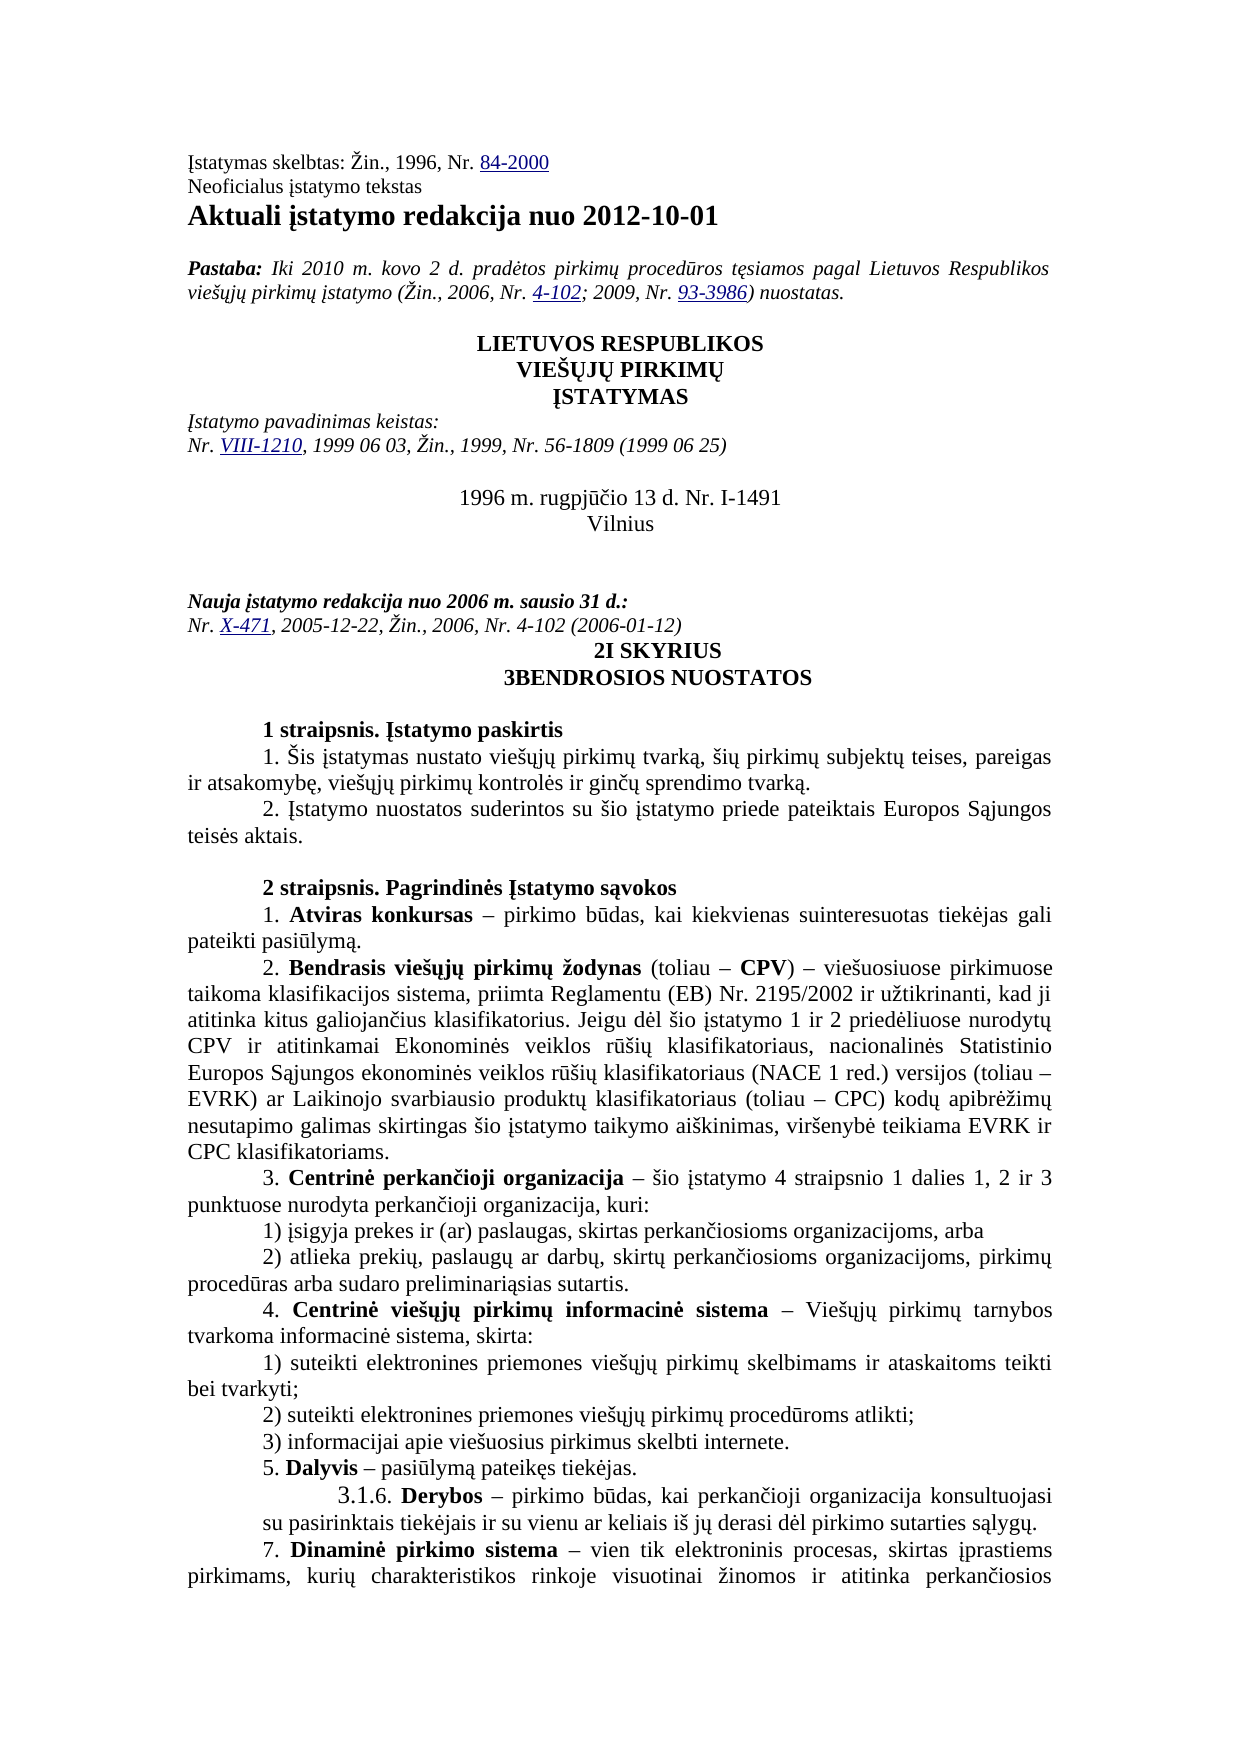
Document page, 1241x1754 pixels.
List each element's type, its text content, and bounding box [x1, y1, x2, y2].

text 5. Dalyvis – pasiūlymą pateikęs tiekėjas. [187, 1454, 1053, 1481]
text 1) suteikti elektronines priemones viešųjų pirkimų skelbimams ir ataskaitoms teikti bei tvarkyti; [187, 1349, 1053, 1402]
text Įstatymas skelbtas: Žin., 1996, Nr. 84-2000 [187, 150, 1053, 174]
text Aktuali įstatymo redakcija nuo 2012-10-01 [187, 198, 1053, 232]
text 1. Atviras konkursas – pirkimo būdas, kai kiekvienas suinteresuotas tiekėjas gali pateikti pasiūlymą. [187, 901, 1053, 953]
text 2. Bendrasis viešųjų pirkimų žodynas (toliau – CPV) – viešuosiuose pirkimuose taikoma klasifikacijos sistema, priimta Reglamentu (EB) Nr. 2195/2002 ir užtikrinanti, kad ji atitinka kitus galiojančius klasifikatorius. Jeigu dėl šio įstatymo 1 ir 2 priedėliuose nurodytų CPV ir atitinkamai Ekonominės veiklos rūšių klasifikatoriaus, nacionalinės Statistinio Europos Sąjungos ekonominės veiklos rūšių klasifikatoriaus (NACE 1 red.) versijos (toliau – EVRK) ar Laikinojo svarbiausio produktų klasifikatoriaus (toliau – CPC) kodų apibrėžimų nesutapimo galimas skirtingas šio įstatymo taikymo aiškinimas, viršenybė teikiama EVRK ir CPC klasifikatoriams. [187, 953, 1053, 1164]
text Nr. VIII-1210, 1999 06 03, Žin., 1999, Nr. 56-1809 (1999 06 25) [187, 433, 1053, 457]
text Pastaba: Iki 2010 m. kovo 2 d. pradėtos pirkimų procedūros tęsiamos pagal Lietuvos Respublikos viešųjų pirkimų įstatymo (Žin., 2006, Nr. 4-102; 2009, Nr. 93-3986) nuostatas. [187, 256, 1053, 304]
text 1) įsigyja prekes ir (ar) paslaugas, skirtas perkančiosioms organizacijoms, arba [187, 1217, 1053, 1243]
text 2. Įstatymo nuostatos suderintos su šio įstatymo priede pateiktais Europos Sąjungos teisės aktais. [187, 795, 1053, 848]
text LIETUVOS RESPUBLIKOS [187, 330, 1053, 357]
subtitle 6. Derybos – pirkimo būdas, kai perkančioji organizacija konsultuojasi su pasirinktais tiekėjais ir su vienu ar keliais iš jų derasi dėl pirkimo sutarties sąlygų. [187, 1481, 1053, 1536]
text 2) atlieka prekių, paslaugų ar darbų, skirtų perkančiosioms organizacijoms, pirkimų procedūras arba sudaro preliminariąsias sutartis. [187, 1243, 1053, 1296]
text 2) suteikti elektronines priemones viešųjų pirkimų procedūroms atlikti; [187, 1402, 1053, 1428]
text 2 straipsnis. Pagrindinės Įstatymo sąvokos [187, 874, 1053, 901]
text Neoficialus įstatymo tekstas [187, 174, 1053, 198]
text Įstatymo pavadinimas keistas: [187, 409, 1053, 433]
text 1996 m. rugpjūčio 13 d. Nr. I-1491 [187, 484, 1053, 510]
subtitle BENDROSIOS NUOSTATOS [187, 664, 1053, 690]
text 4. Centrinė viešųjų pirkimų informacinė sistema – Viešųjų pirkimų tarnybos tvarkoma informacinė sistema, skirta: [187, 1296, 1053, 1349]
text 7. Dinaminė pirkimo sistema – vien tik elektroninis procesas, skirtas įprastiems pirkimams, kurių charakteristikos rinkoje visuotinai žinomos ir atitinka perkančiosios [187, 1536, 1053, 1588]
text 3) informacijai apie viešuosius pirkimus skelbti internete. [187, 1428, 1053, 1454]
text Nauja įstatymo redakcija nuo 2006 m. sausio 31 d.: [187, 589, 1053, 613]
text 1. Šis įstatymas nustato viešųjų pirkimų tvarką, šių pirkimų subjektų teises, pareigas ir atsakomybę, viešųjų pirkimų kontrolės ir ginčų sprendimo tvarką. [187, 743, 1053, 795]
text 3. Centrinė perkančioji organizacija – šio įstatymo 4 straipsnio 1 dalies 1, 2 ir 3 punktuose nurodyta perkančioji organizacija, kuri: [187, 1164, 1053, 1217]
text 1 straipsnis. Įstatymo paskirtis [187, 716, 1053, 743]
text Vilnius [187, 510, 1053, 536]
text VIEŠŲJŲ PIRKIMŲ [187, 357, 1053, 383]
subtitle ĮSTATYMAS [187, 383, 1053, 409]
subtitle I SKYRIUS [187, 637, 1053, 664]
text Nr. X-471, 2005-12-22, Žin., 2006, Nr. 4-102 (2006-01-12) [187, 613, 1053, 637]
